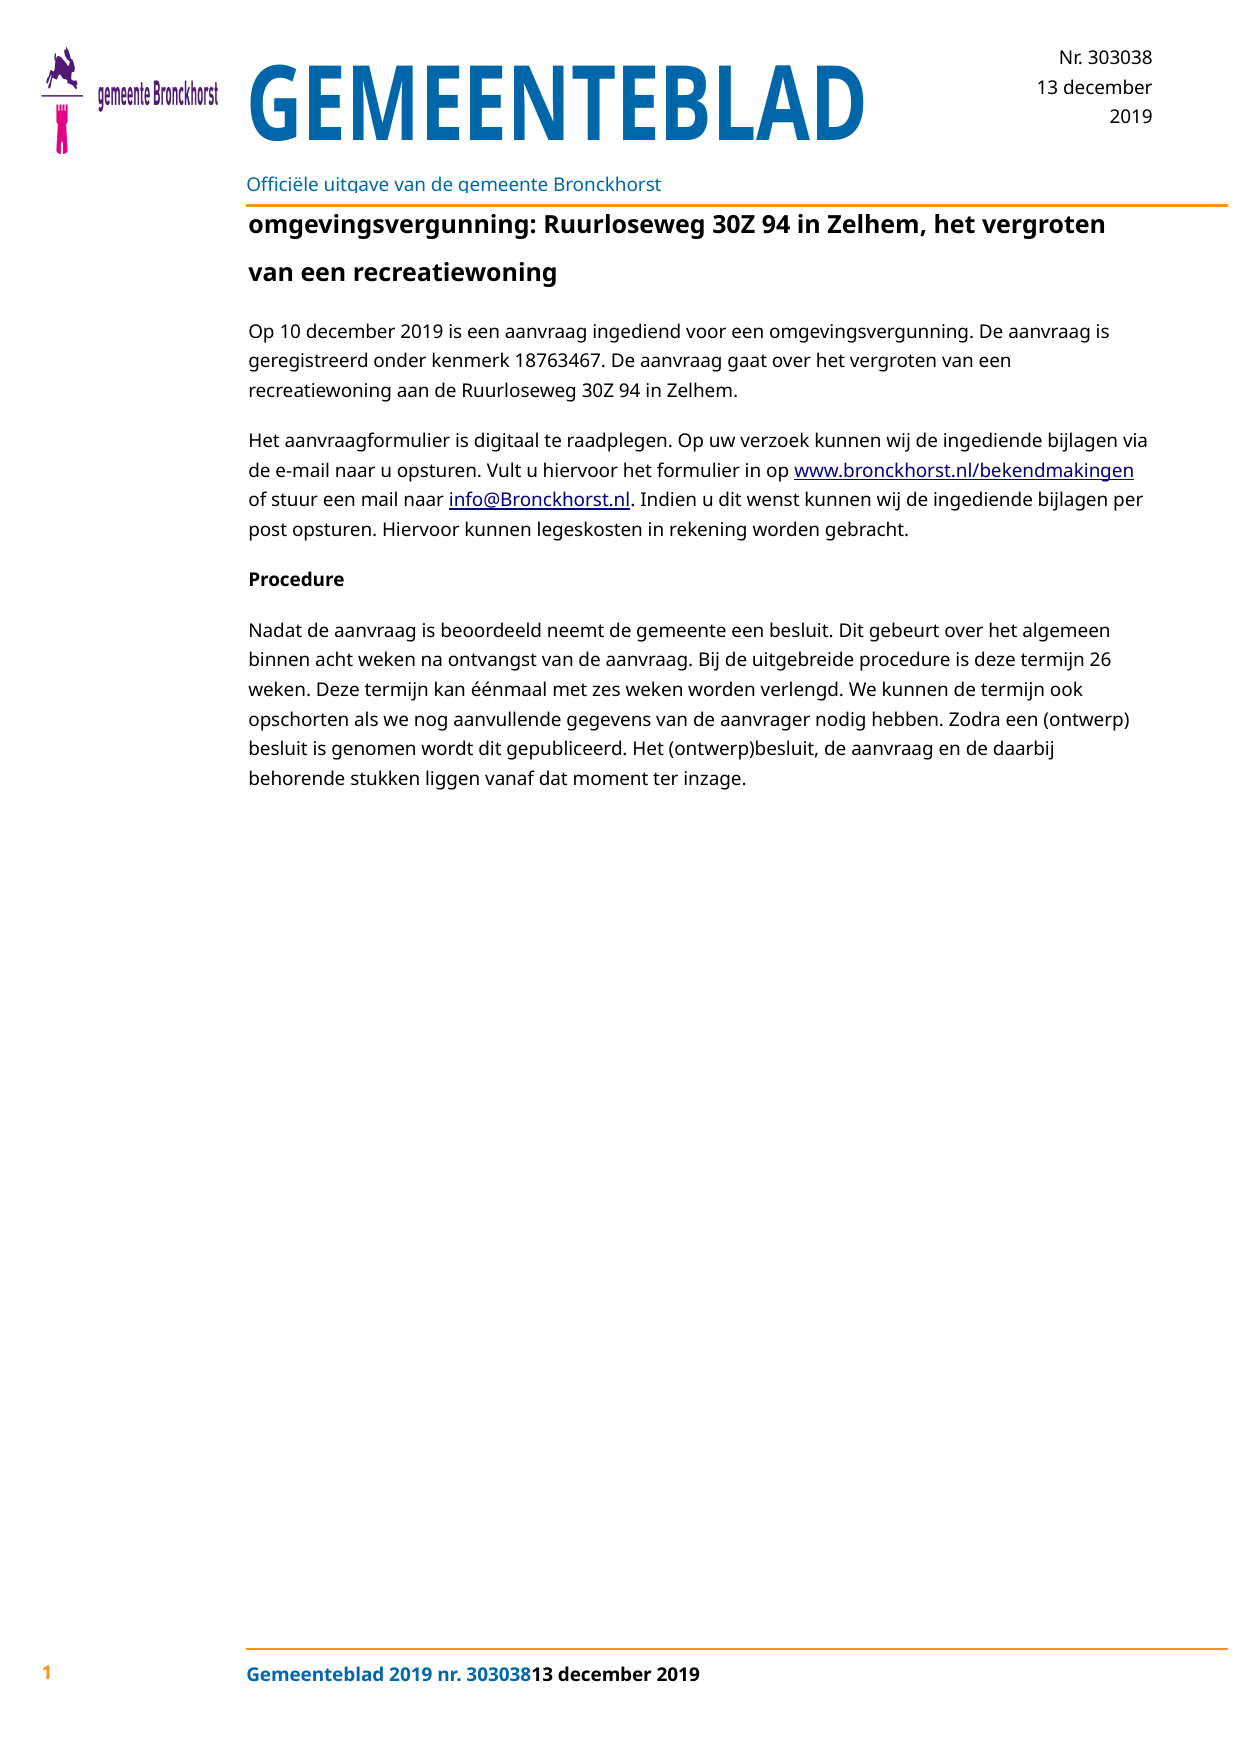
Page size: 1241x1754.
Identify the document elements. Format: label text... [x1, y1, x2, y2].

text omgevingsvergunning: Ruurloseweg 30Z 94 in Zelhem, het vergroten van een recreatiewoning [248, 207, 1152, 288]
text Het aanvraagformulier is digitaal te raadplegen. Op uw verzoek kunnen wij de ingediende bijlagen via de e-mail naar u opsturen. Vult u hiervoor het formulier in op www.bronckhorst.nl/bekendmakingen of stuur een mail naar info@Bronckhorst.nl. Indien u dit wenst kunnen wij de ingediende bijlagen per post opsturen. Hiervoor kunnen legeskosten in rekening worden gebracht. [248, 427, 1152, 542]
text Nadat de aanvraag is beoordeeld neemt de gemeente een besluit. Dit gebeurt over het algemeen binnen acht weken na ontvangst van de aanvraag. Bij de uitgebreide procedure is deze termijn 26 weken. Deze termijn kan éénmaal met zes weken worden verlengd. We kunnen de termijn ook opschorten als we nog aanvullende gegevens van de aanvrager nodig hebben. Zodra een (ontwerp) besluit is genomen wordt dit gepubliceerd. Het (ontwerp)besluit, de aanvraag en de daarbij behorende stukken liggen vanaf dat moment ter inzage. [248, 617, 1152, 791]
picture [41, 47, 231, 172]
text Op 10 december 2019 is een aanvraag ingediend voor een omgevingsvergunning. De aanvraag is geregistreerd onder kenmerk 18763467. De aanvraag gaat over het vergroten van een recreatiewoning aan de Ruurloseweg 30Z 94 in Zelhem. [248, 318, 1152, 403]
text Procedure [248, 567, 1152, 592]
